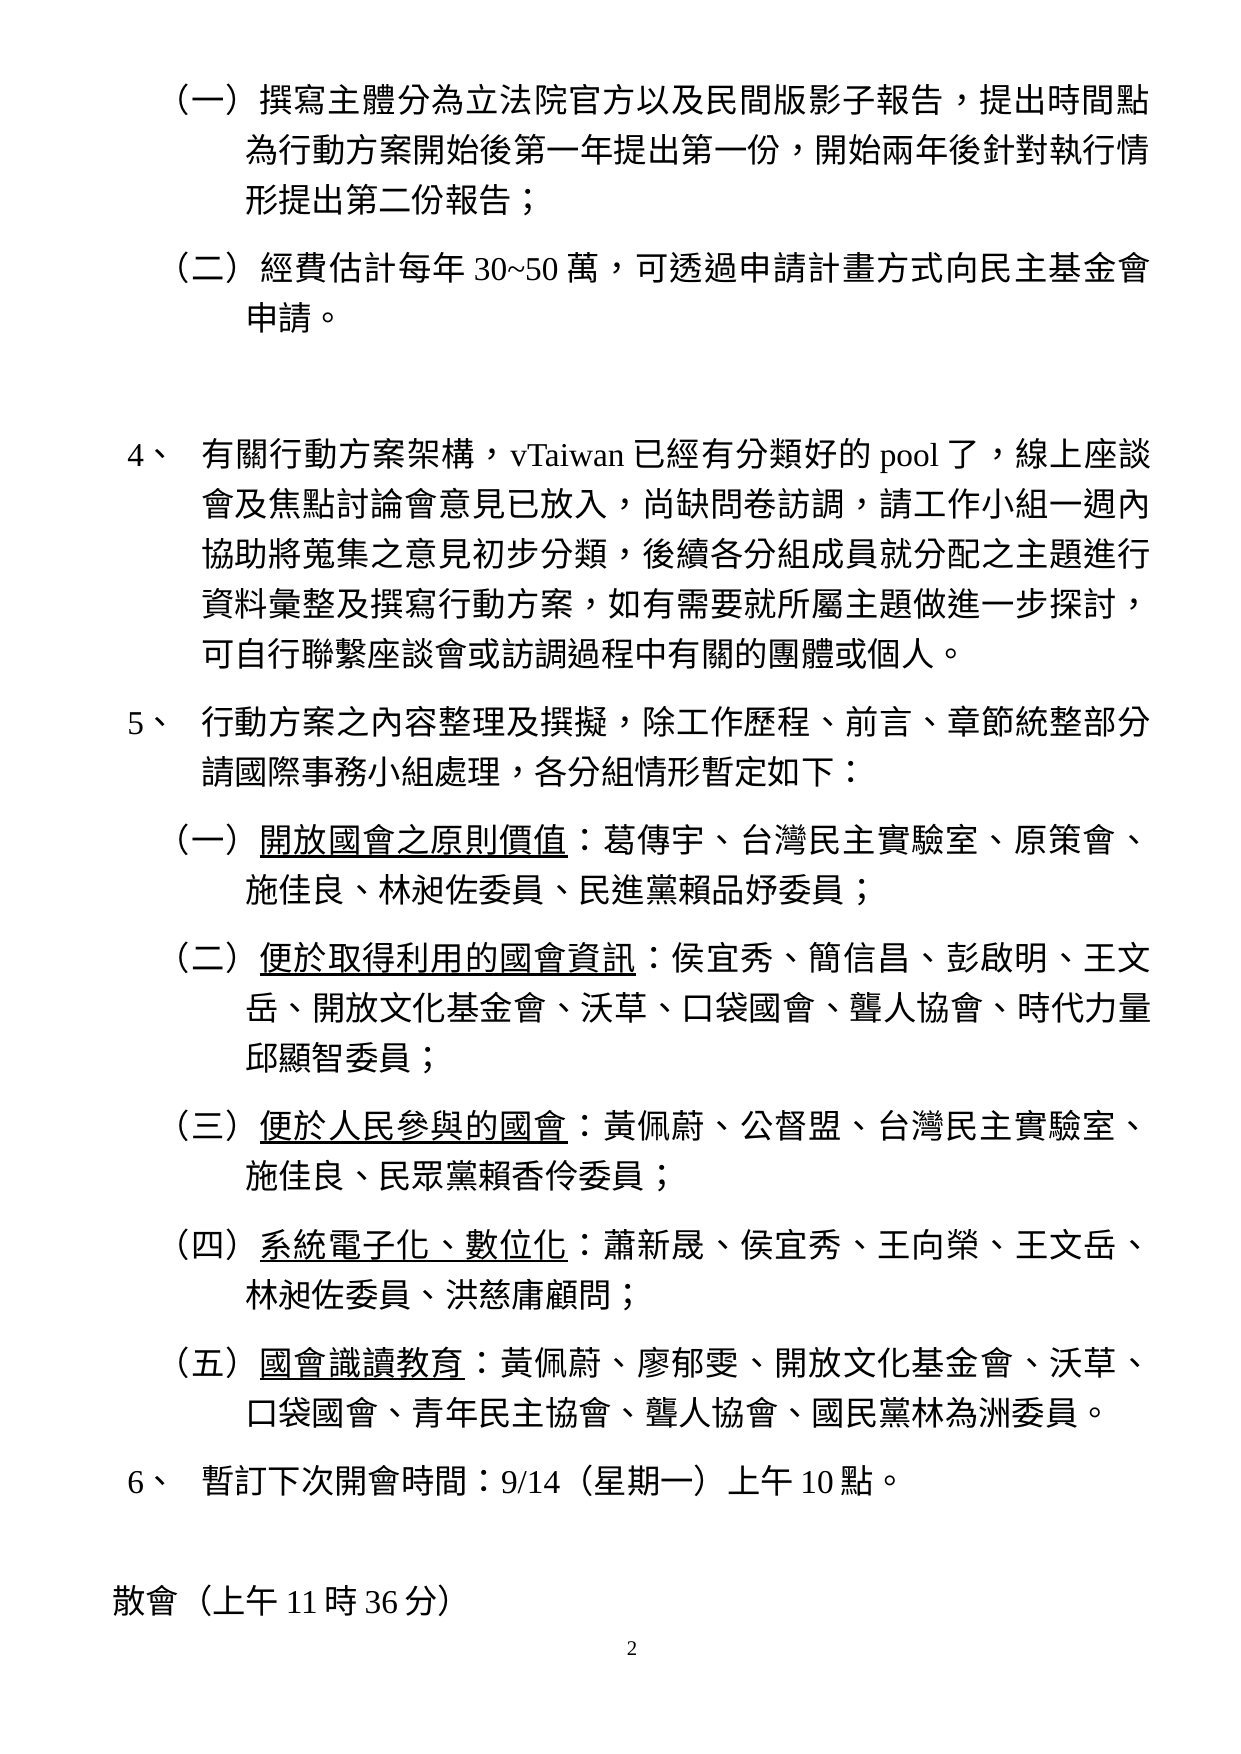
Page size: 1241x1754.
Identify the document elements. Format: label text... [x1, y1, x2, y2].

text （一）撰寫主體分為立法院官方以及民間版影子報告，提出時間點為行動方案開始後第一年提出第一份，開始兩年後針對執行情形提出第二份報告； [157, 72, 1152, 222]
text （五）國會識讀教育：黃佩蔚、廖郁雯、開放文化基金會、沃草、口袋國會、青年民主協會、聾人協會、國民黨林為洲委員。 [157, 1335, 1152, 1435]
list 暫訂下次開會時間：9/14（星期一）上午10點。 [127, 1453, 1152, 1503]
text （一）開放國會之原則價值：葛傳宇、台灣民主實驗室、原策會、施佳良、林昶佐委員、民進黨賴品妤委員； [157, 813, 1152, 913]
text （二）便於取得利用的國會資訊：侯宜秀、簡信昌、彭啟明、王文岳、開放文化基金會、沃草、口袋國會、聾人協會、時代力量邱顯智委員； [157, 931, 1152, 1081]
list 行動方案之內容整理及撰擬，除工作歷程、前言、章節統整部分請國際事務小組處理，各分組情形暫定如下： [127, 694, 1152, 794]
text （三）便於人民參與的國會：黃佩蔚、公督盟、台灣民主實驗室、施佳良、民眾黨賴香伶委員； [157, 1099, 1152, 1199]
text （二）經費估計每年30~50萬，可透過申請計畫方式向民主基金會申請。 [157, 240, 1152, 340]
text （四）系統電子化、數位化：蕭新晟、侯宜秀、王向榮、王文岳、林昶佐委員、洪慈庸顧問； [157, 1217, 1152, 1317]
text 散會（上午11時36分） [112, 1558, 1152, 1620]
list 有關行動方案架構，vTaiwan已經有分類好的pool了，線上座談會及焦點討論會意見已放入，尚缺問卷訪調，請工作小組一週內協助將蒐集之意見初步分類，後續各分組成員就分配之主題進行資料彙整及撰寫行動方案，如有需要就所屬主題做進一步探討，可自行聯繫座談會或訪調過程中有關的團體或個人。 [127, 426, 1152, 676]
